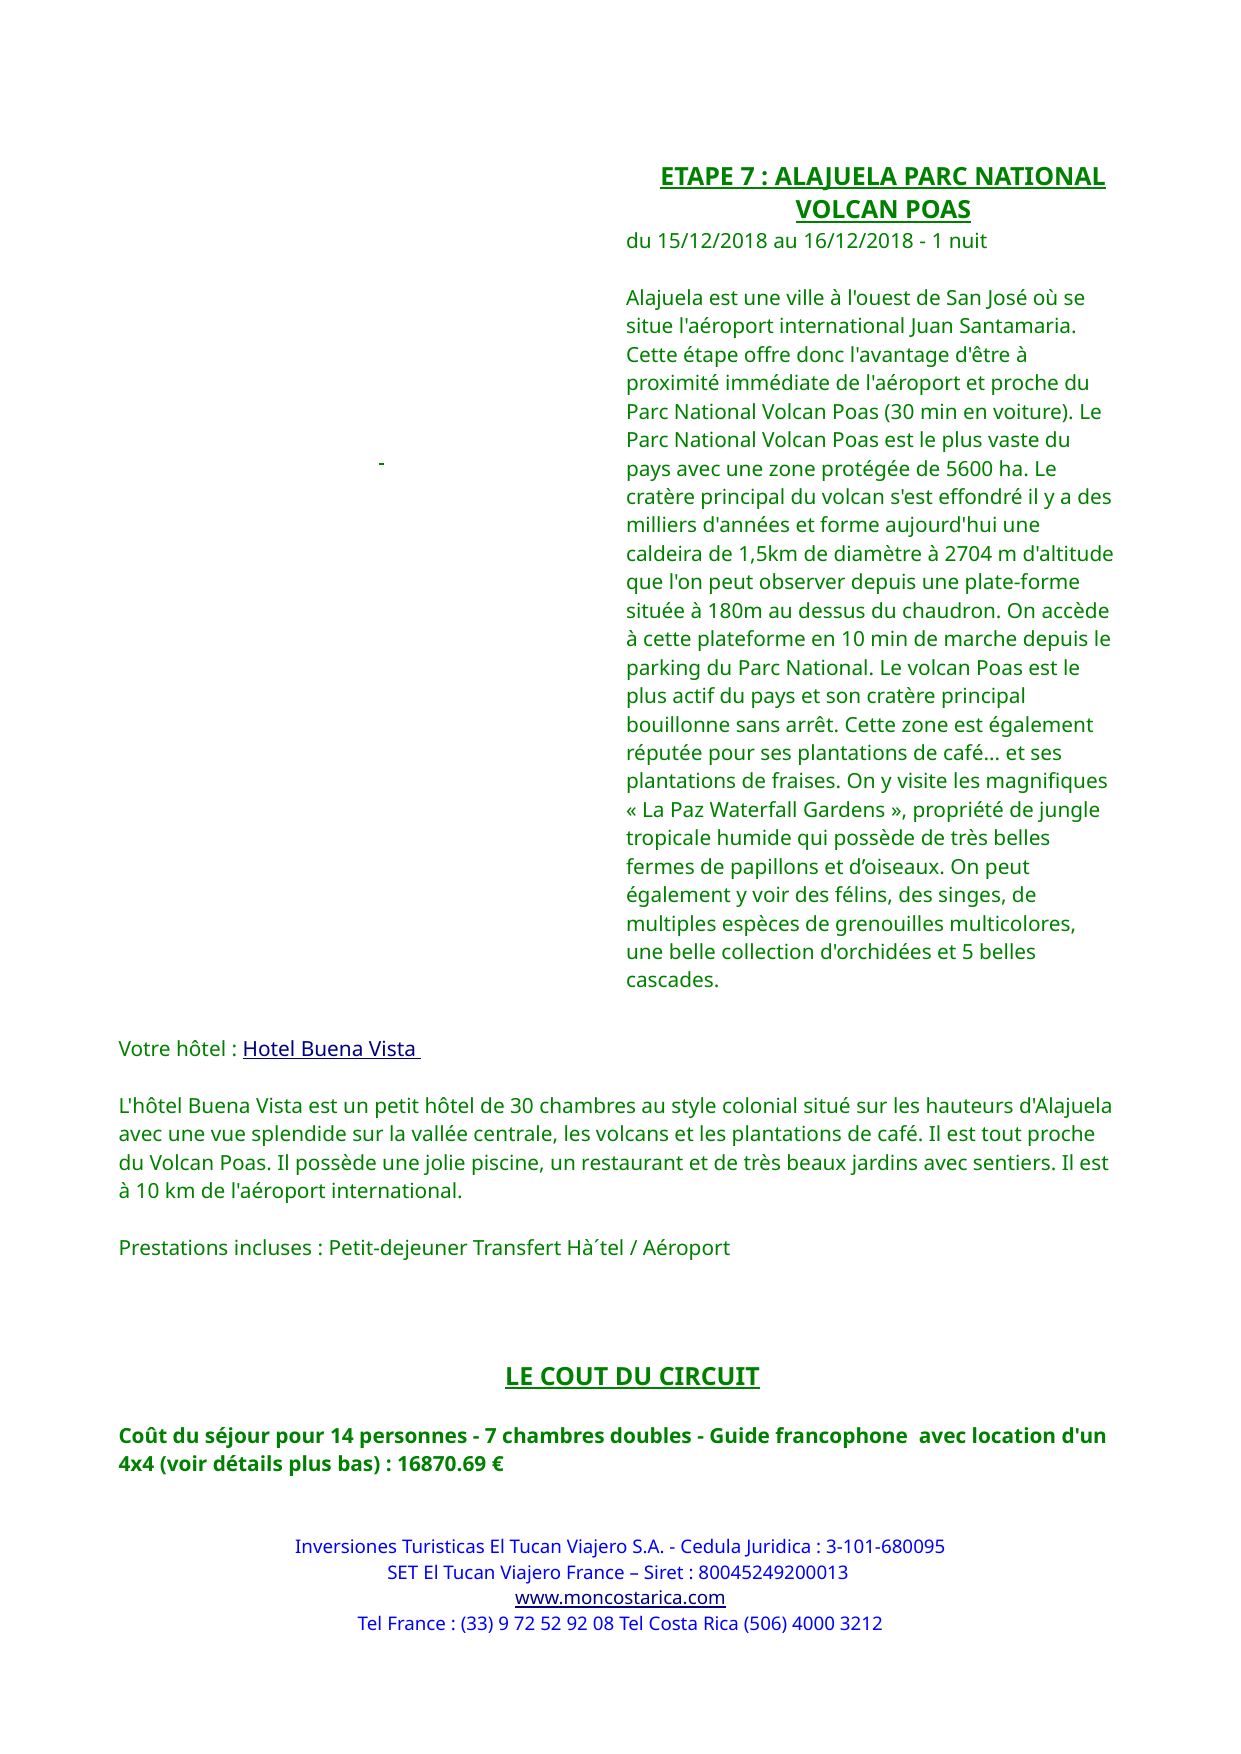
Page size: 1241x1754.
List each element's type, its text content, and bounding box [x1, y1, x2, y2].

text Coût du séjour pour 14 personnes - 7 chambres doubles - Guide francophone avec location d'un 4x4 (voir détails plus bas) : 16870.69 € [118, 1421, 1122, 1478]
text Prestations incluses : Petit-dejeuner Transfert Hà´tel / Aéroport [118, 1233, 1122, 1262]
table_header [118, 153, 620, 1000]
text L'hôtel Buena Vista est un petit hôtel de 30 chambres au style colonial situé sur les hauteurs d'Alajuela avec une vue splendide sur la vallée centrale, les volcans et les plantations de café. Il est tout proche du Volcan Poas. Il possède une jolie piscine, un restaurant et de très beaux jardins avec sentiers. Il est à 10 km de l'aéroport international. [118, 1091, 1122, 1205]
text Votre hôtel : Hotel Buena Vista [118, 1034, 1122, 1062]
text LE COUT DU CIRCUIT [118, 1358, 1146, 1393]
table_header ETAPE 7 : ALAJUELA PARC NATIONAL VOLCAN POAS du 15/12/2018 au 16/12/2018 - 1 nuit Alajuela est une ville à l'ouest de San José où se situe l'aéroport international Juan Santamaria. Cette étape offre donc l'avantage d'être à proximité immédiate de l'aéroport et proche du Parc National Volcan Poas (30 min en voiture). Le Parc National Volcan Poas est le plus vaste du pays avec une zone protégée de 5600 ha. Le cratère principal du volcan s'est effondré il y a des milliers d'années et forme aujourd'hui une caldeira de 1,5km de diamètre à 2704 m d'altitude que l'on peut observer depuis une plate-forme située à 180m au dessus du chaudron. On accède à cette plateforme en 10 min de marche depuis le parking du Parc National. Le volcan Poas est le plus actif du pays et son cratère principal bouillonne sans arrêt. Cette zone est également réputée pour ses plantations de café... et ses plantations de fraises. On y visite les magnifiques « La Paz Waterfall Gardens », propriété de jungle tropicale humide qui possède de très belles fermes de papillons et d’oiseaux. On peut également y voir des félins, des singes, de multiples espèces de grenouilles multicolores, une belle collection d'orchidées et 5 belles cascades. [620, 153, 1122, 1000]
